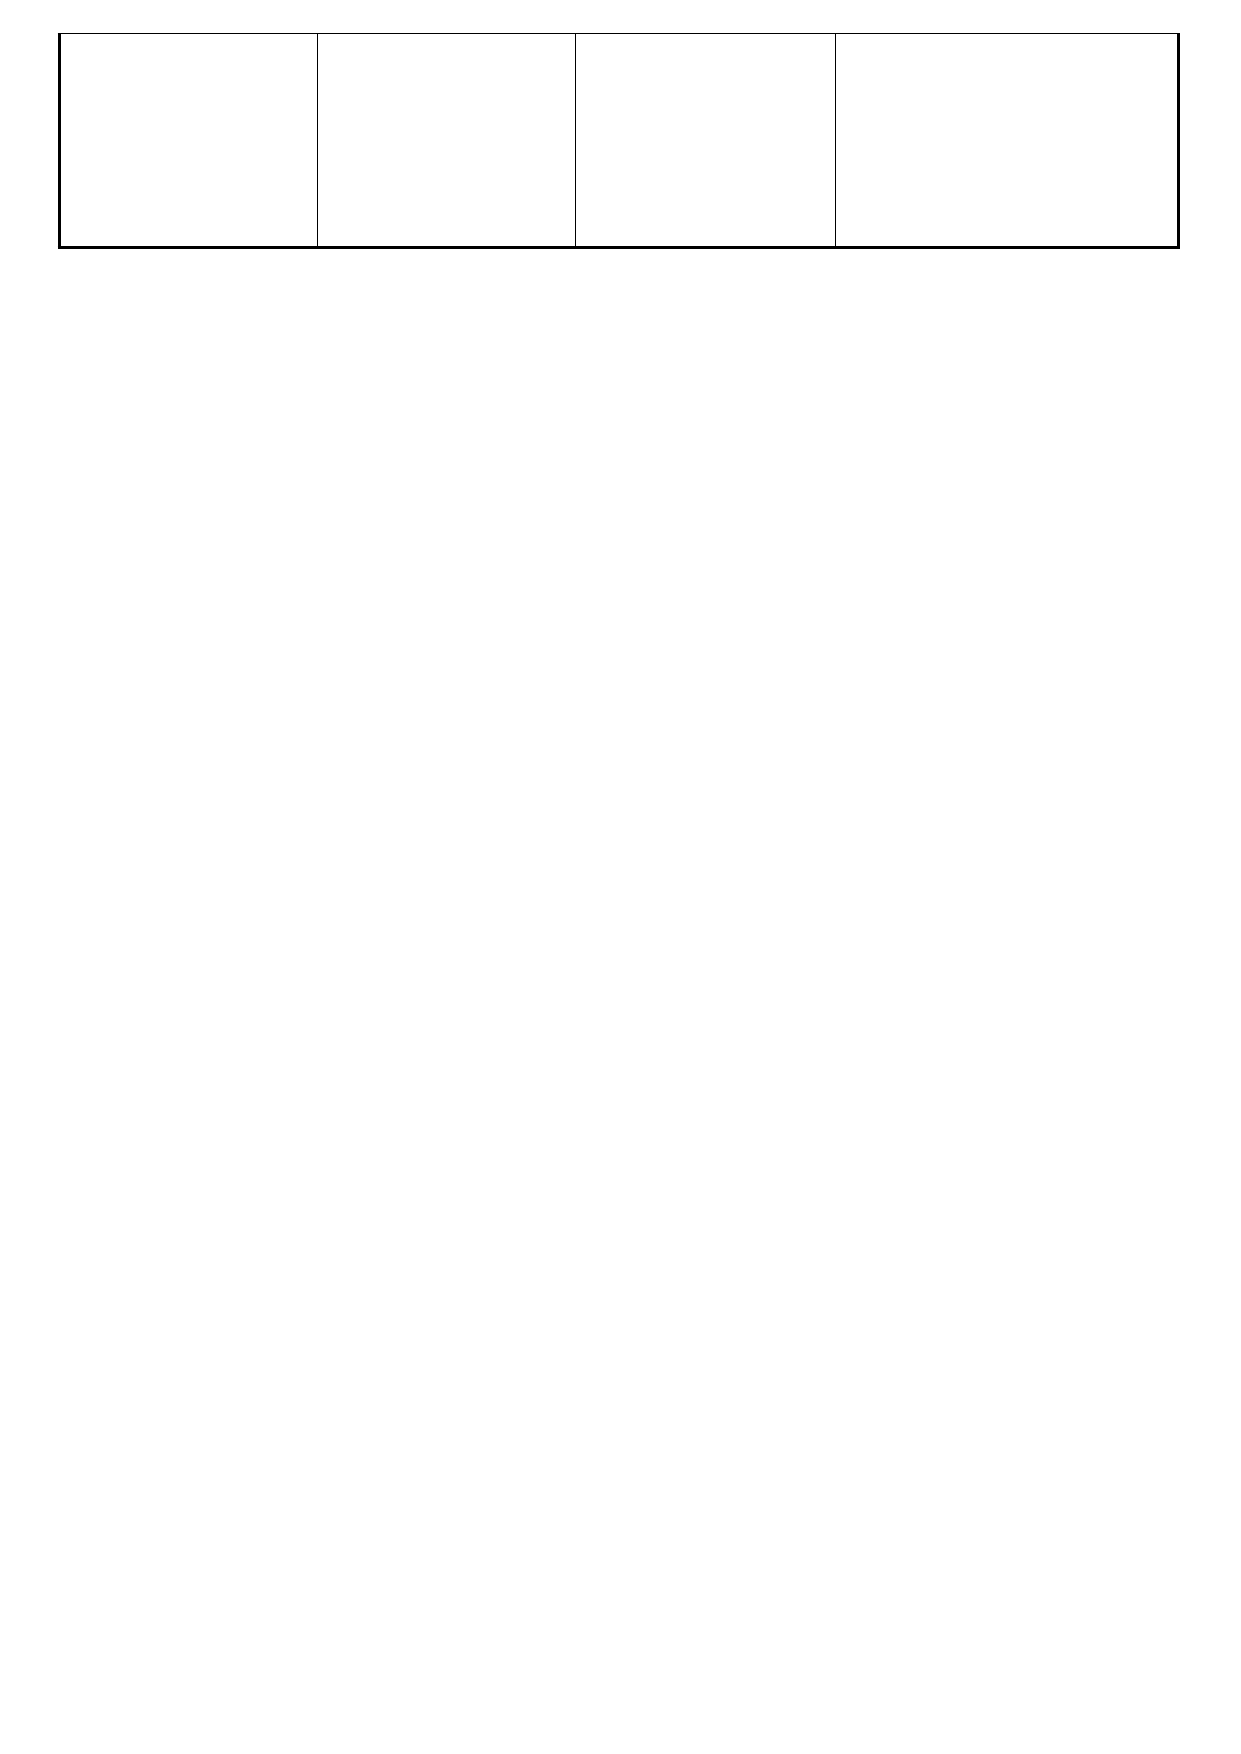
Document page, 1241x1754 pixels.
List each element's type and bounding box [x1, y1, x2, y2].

table_cell [836, 34, 1177, 246]
table_cell [576, 34, 835, 246]
table_cell [318, 34, 575, 246]
table_cell [61, 34, 317, 246]
